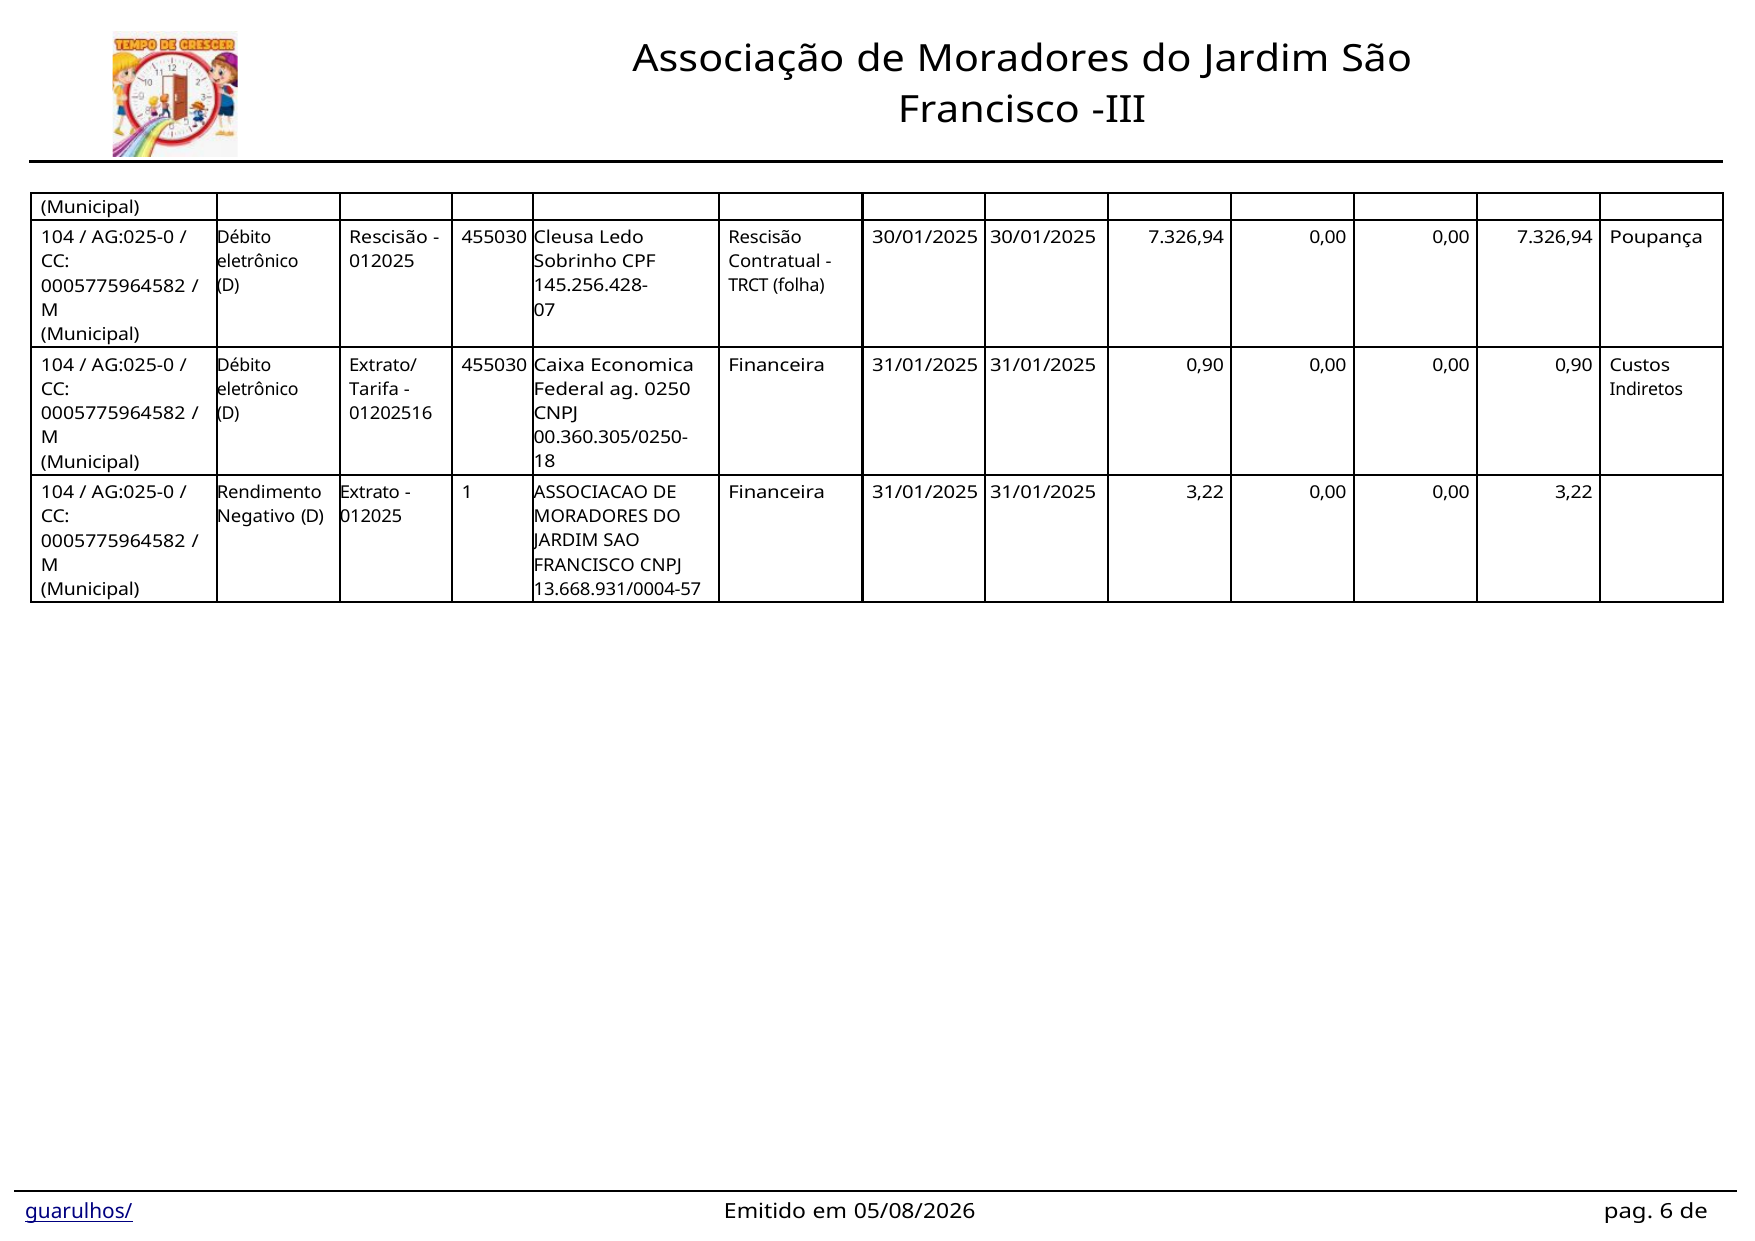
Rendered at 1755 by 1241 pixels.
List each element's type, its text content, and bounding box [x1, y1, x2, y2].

table_cell Rendimento Negativo (D) [218, 476, 339, 601]
table_cell (Municipal) [32, 194, 216, 218]
table_cell 30/01/2025 [864, 221, 984, 346]
table_cell [1232, 194, 1353, 218]
table_cell 0,90 [1478, 348, 1599, 473]
table_cell Poupança [1601, 221, 1722, 346]
table_cell Financeira [720, 348, 861, 473]
table_cell 455030 [453, 221, 532, 346]
table_cell 31/01/2025 [864, 348, 984, 473]
table_cell 0,90 [1109, 348, 1230, 473]
table_cell Financeira [720, 476, 861, 601]
table_cell 31/01/2025 [864, 476, 984, 601]
table_cell 3,22 [1478, 476, 1599, 601]
table_cell [453, 194, 532, 218]
table_cell Débito eletrônico (D) [218, 348, 339, 473]
table_cell 455030 [453, 348, 532, 473]
table_cell 104 / AG:025-0 / CC: 0005775964582 / M (Municipal) [32, 476, 216, 601]
table_cell Débito eletrônico (D) [218, 221, 339, 346]
table_cell 0,00 [1355, 348, 1476, 473]
table_cell [1109, 194, 1230, 218]
table_cell [341, 194, 451, 218]
table_cell [864, 194, 984, 218]
table_cell 104 / AG:025-0 / CC: 0005775964582 / M (Municipal) [32, 221, 216, 346]
table_cell 0,00 [1232, 221, 1353, 346]
table_cell 0,00 [1232, 476, 1353, 601]
table_cell ASSOCIACAO DE MORADORES DO JARDIM SAO FRANCISCO CNPJ 13.668.931/0004-57 [534, 476, 718, 601]
table_cell 0,00 [1355, 476, 1476, 601]
table_cell 30/01/2025 [986, 221, 1107, 346]
table_cell 31/01/2025 [986, 476, 1107, 601]
table_cell 104 / AG:025-0 / CC: 0005775964582 / M (Municipal) [32, 348, 216, 473]
table_cell [534, 194, 718, 218]
table_cell [986, 194, 1107, 218]
table_cell Cleusa Ledo Sobrinho CPF 145.256.428-07 [534, 221, 718, 346]
table_cell [720, 194, 861, 218]
table_cell 3,22 [1109, 476, 1230, 601]
table_cell 7.326,94 [1109, 221, 1230, 346]
table_cell [1601, 194, 1722, 218]
table_cell [218, 194, 339, 218]
table_cell Rescisão - 012025 [341, 221, 451, 346]
table_cell [1478, 194, 1599, 218]
table_cell 31/01/2025 [986, 348, 1107, 473]
table_cell 0,00 [1232, 348, 1353, 473]
table_cell 7.326,94 [1478, 221, 1599, 346]
table_cell 0,00 [1355, 221, 1476, 346]
table_cell Extrato/ Tarifa - 01202516 [341, 348, 451, 473]
table_cell [1601, 476, 1722, 601]
table_cell Caixa Economica Federal ag. 0250 CNPJ 00.360.305/0250-18 [534, 348, 718, 473]
table_cell 1 [453, 476, 532, 601]
table_cell [1355, 194, 1476, 218]
table_cell Rescisão Contratual - TRCT (folha) [720, 221, 861, 346]
table_cell Custos Indiretos [1601, 348, 1722, 473]
table_cell Extrato - 012025 [341, 476, 451, 601]
